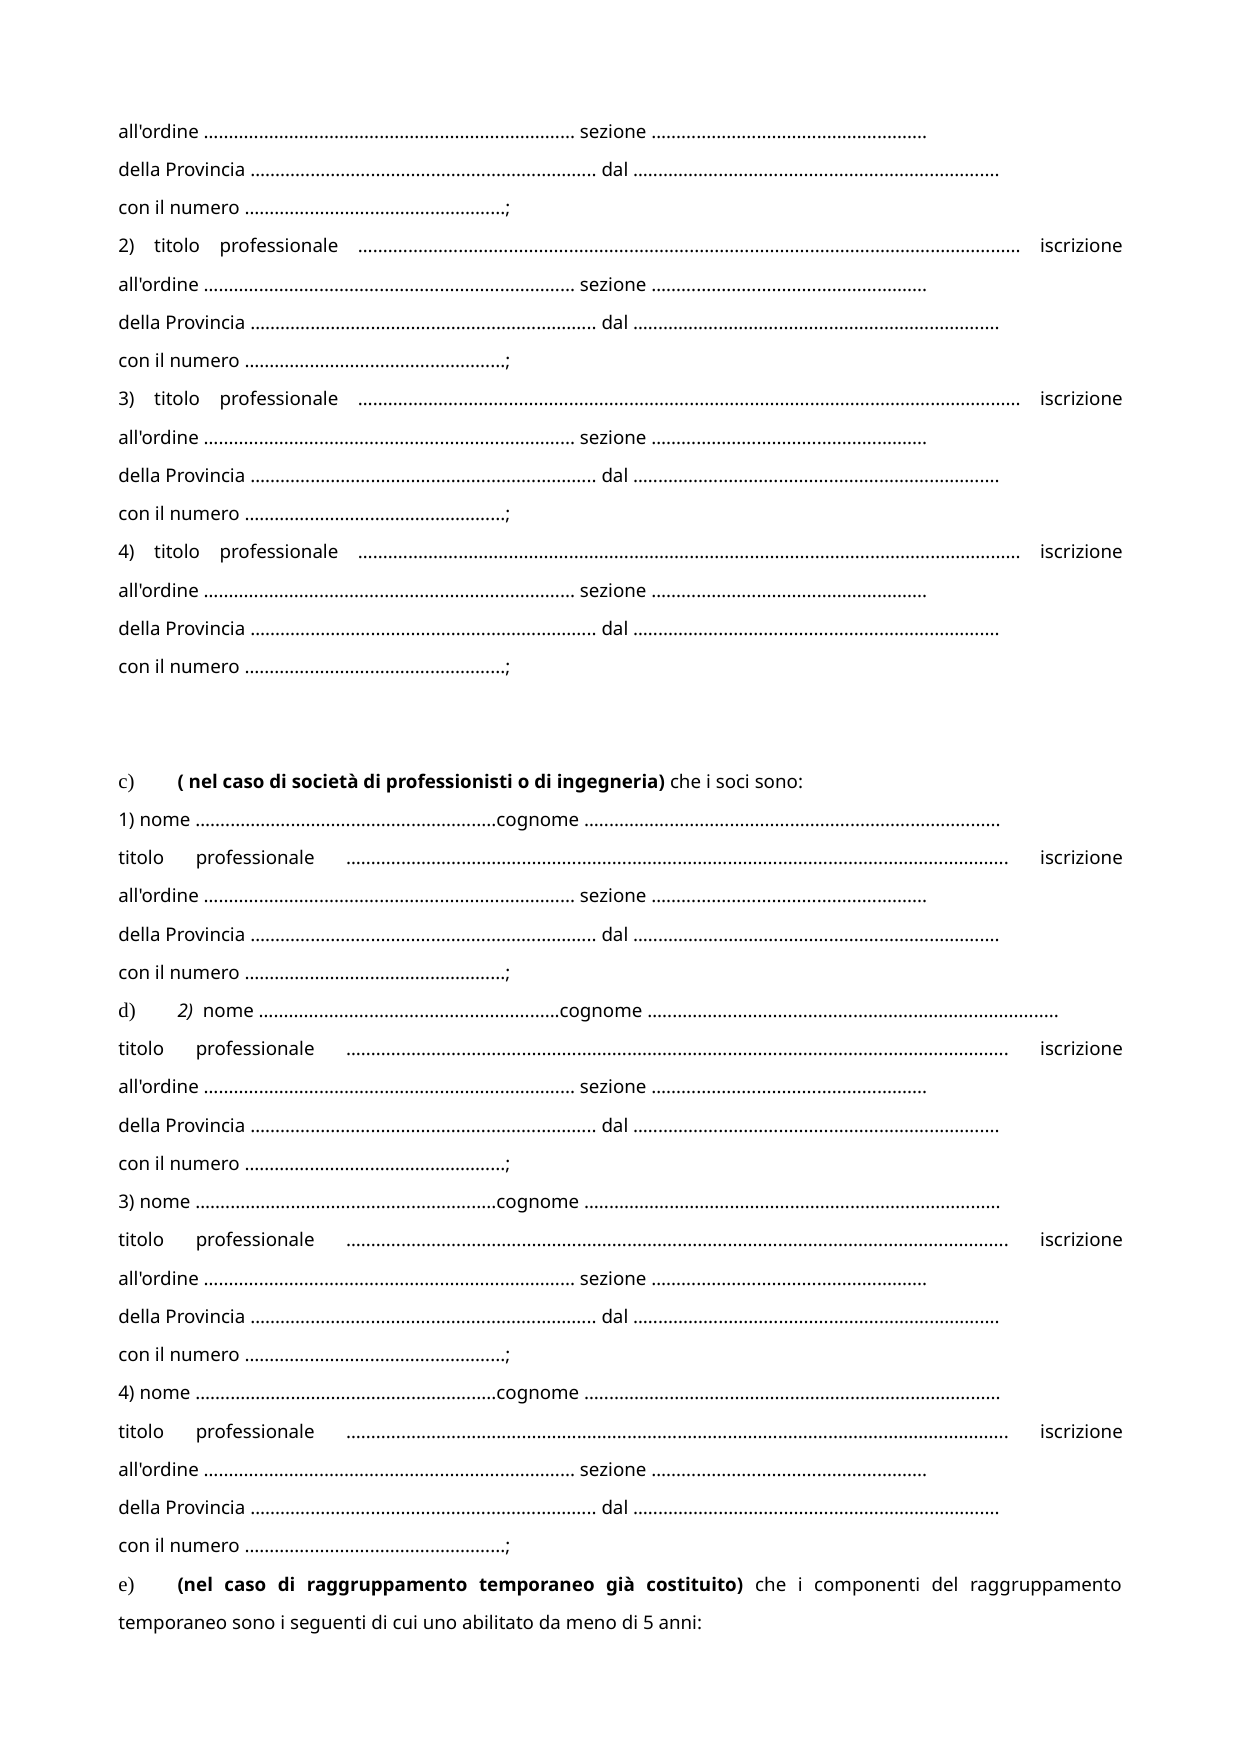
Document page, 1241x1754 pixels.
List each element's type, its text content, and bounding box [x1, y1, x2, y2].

text con il numero ….................................................; [118, 194, 1122, 220]
text titolo professionale …................................................................................................................................. iscrizione all'ordine …....................................................................... sezione ….................................................... [118, 1036, 1122, 1099]
text 4) titolo professionale …................................................................................................................................. iscrizione all'ordine …....................................................................... sezione ….................................................... [118, 539, 1122, 602]
text della Provincia ….................................................................. dal …...................................................................... [118, 1112, 1122, 1138]
text 4) nome ….........................................................cognome …................................................................................ [118, 1380, 1122, 1405]
text della Provincia ….................................................................. dal …...................................................................... [118, 615, 1122, 641]
list (nel caso di raggruppamento temporaneo già costituito) che i componenti del raggruppamento temporaneo sono i seguenti di cui uno abilitato da meno di 5 anni: [118, 1571, 1122, 1634]
text all'ordine …....................................................................... sezione ….................................................... [118, 118, 1122, 144]
text con il numero ….................................................; [118, 1341, 1122, 1367]
text con il numero ….................................................; [118, 1150, 1122, 1176]
text 1) nome ….........................................................cognome …................................................................................ [118, 806, 1122, 832]
text della Provincia ….................................................................. dal …...................................................................... [118, 309, 1122, 335]
list ( nel caso di società di professionisti o di ingegneria) che i soci sono: [118, 768, 1122, 793]
text con il numero ….................................................; [118, 959, 1122, 985]
text della Provincia ….................................................................. dal …...................................................................... [118, 1303, 1122, 1329]
text titolo professionale …................................................................................................................................. iscrizione all'ordine …....................................................................... sezione ….................................................... [118, 844, 1122, 908]
list 2) nome ….........................................................cognome …............................................................................... [118, 997, 1122, 1023]
text della Provincia ….................................................................. dal …...................................................................... [118, 921, 1122, 946]
text 2) titolo professionale …................................................................................................................................. iscrizione all'ordine …....................................................................... sezione ….................................................... [118, 233, 1122, 297]
text con il numero ….................................................; [118, 653, 1122, 679]
text con il numero ….................................................; [118, 500, 1122, 526]
text titolo professionale …................................................................................................................................. iscrizione all'ordine …....................................................................... sezione ….................................................... [118, 1227, 1122, 1291]
text della Provincia ….................................................................. dal …...................................................................... [118, 462, 1122, 488]
text con il numero ….................................................; [118, 1533, 1122, 1558]
text della Provincia ….................................................................. dal …...................................................................... [118, 1494, 1122, 1520]
text titolo professionale …................................................................................................................................. iscrizione all'ordine …....................................................................... sezione ….................................................... [118, 1418, 1122, 1482]
text 3) titolo professionale …................................................................................................................................. iscrizione all'ordine …....................................................................... sezione ….................................................... [118, 386, 1122, 449]
text della Provincia ….................................................................. dal …...................................................................... [118, 156, 1122, 182]
text 3) nome ….........................................................cognome …................................................................................ [118, 1188, 1122, 1214]
text con il numero ….................................................; [118, 347, 1122, 373]
